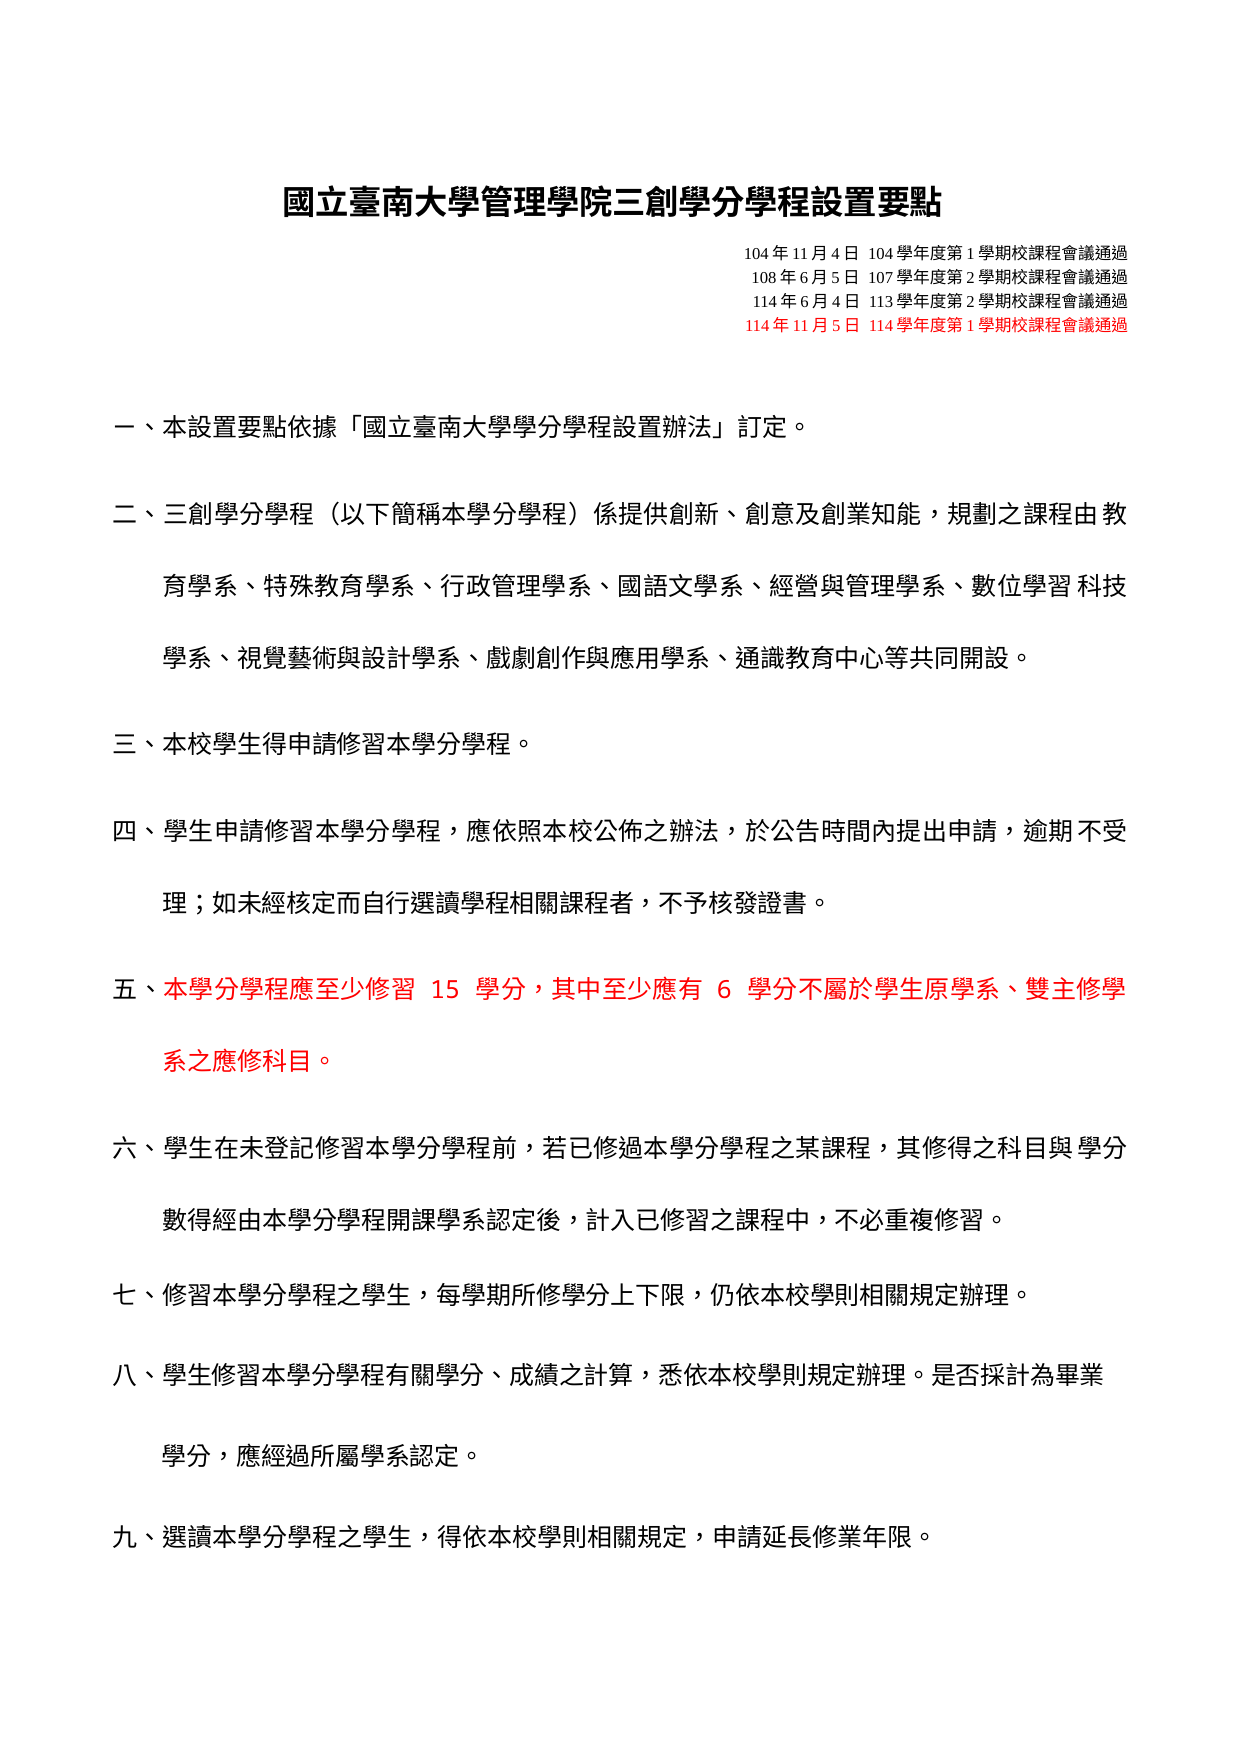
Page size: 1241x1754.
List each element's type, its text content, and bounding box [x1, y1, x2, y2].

text 國立臺南大學管理學院三創學分學程設置要點 [112, 158, 1113, 221]
text ㄧ、本設置要點依據「國立臺南大學學分學程設置辦法」訂定。 [112, 384, 1128, 447]
text 六、學生在未登記修習本學分學程前，若已修過本學分學程之某課程，其修得之科目與學分數得經由本學分學程開課學系認定後，計入已修習之課程中，不必重複修習。 [112, 1105, 1128, 1239]
text 104年11月4日 104學年度第1學期校課程會議通過 [97, 240, 1128, 264]
text 108年6月5日 107學年度第2學期校課程會議通過 [103, 264, 1128, 288]
text 四、學生申請修習本學分學程，應依照本校公佈之辦法，於公告時間內提出申請，逾期不受理；如未經核定而自行選讀學程相關課程者，不予核發證書。 [112, 788, 1128, 922]
text 114年11月5日 114學年度第1學期校課程會議通過 [112, 312, 1128, 337]
text 114年6月4日 113學年度第2學期校課程會議通過 [112, 288, 1128, 312]
text 九、選讀本學分學程之學生，得依本校學則相關規定，申請延長修業年限。 [112, 1494, 968, 1556]
text 五、本學分學程應至少修習 15 學分，其中至少應有 6 學分不屬於學生原學系、雙主修學系之應修科目。 [112, 946, 1128, 1081]
text 八、學生修習本學分學程有關學分、成績之計算，悉依本校學則規定辦理。是否採計為畢業學分，應經過所屬學系認定。 [112, 1332, 1106, 1476]
text 二、三創學分學程（以下簡稱本學分學程）係提供創新、創意及創業知能，規劃之課程由教育學系、特殊教育學系、行政管理學系、國語文學系、經營與管理學系、數位學習科技學系、視覺藝術與設計學系、戲劇創作與應用學系、通識教育中心等共同開設。 [112, 471, 1128, 677]
text 七、修習本學分學程之學生，每學期所修學分上下限，仍依本校學則相關規定辦理。 [112, 1252, 1128, 1314]
text 三、本校學生得申請修習本學分學程。 [112, 701, 1128, 764]
